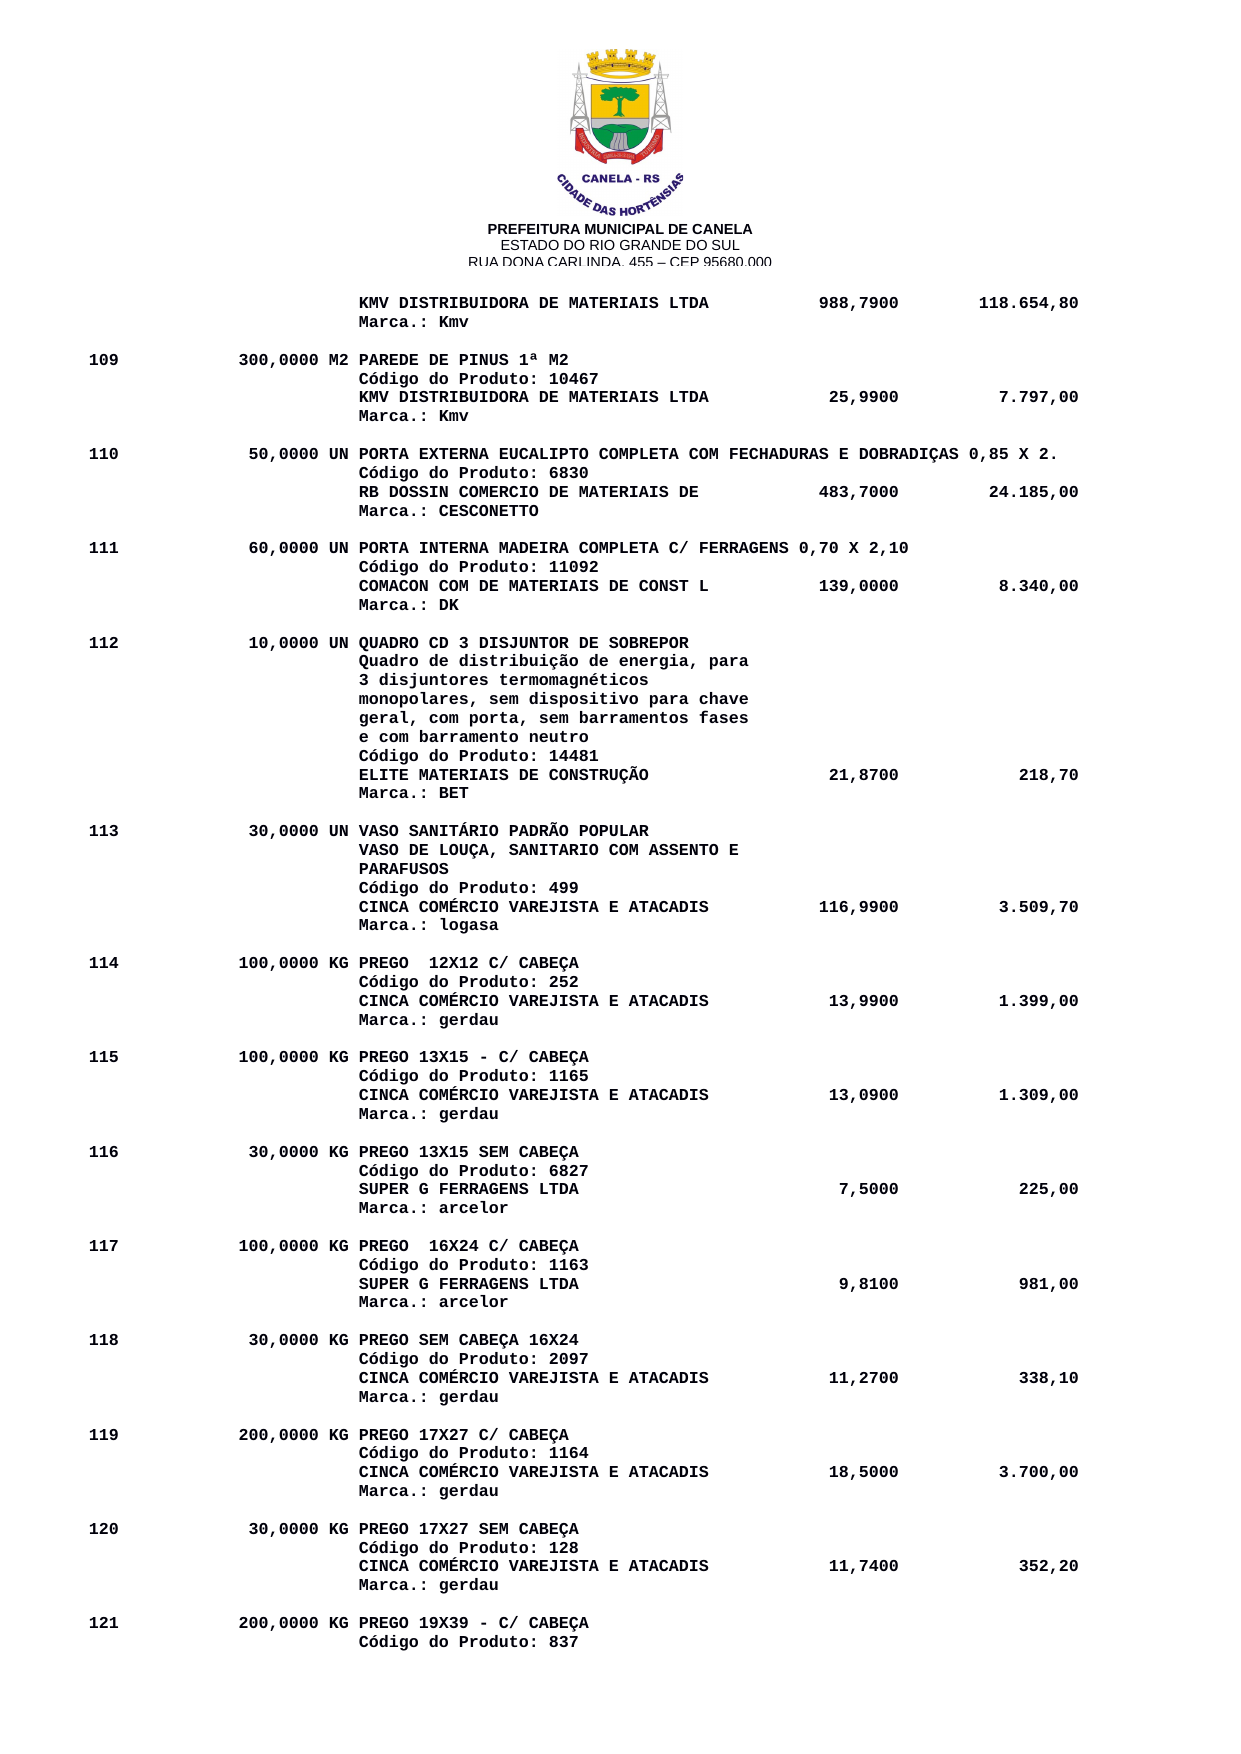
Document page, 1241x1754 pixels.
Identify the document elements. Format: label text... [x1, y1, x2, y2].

text KMV DISTRIBUIDORA DE MATERIAIS LTDA 988,7900 118.654,80 Marca.: Kmv 109 300,0000 M2 PAREDE DE PINUS 1ª M2 Código do Produto: 10467 KMV DISTRIBUIDORA DE MATERIAIS LTDA 25,9900 7.797,00 Marca.: Kmv 110 50,0000 UN PORTA EXTERNA EUCALIPTO COMPLETA COM FECHADURAS E DOBRADIÇAS 0,85 X 2. Código do Produto: 6830 RB DOSSIN COMERCIO DE MATERIAIS DE 483,7000 24.185,00 Marca.: CESCONETTO 111 60,0000 UN PORTA INTERNA MADEIRA COMPLETA C/ FERRAGENS 0,70 X 2,10 Código do Produto: 11092 COMACON COM DE MATERIAIS DE CONST L 139,0000 8.340,00 Marca.: DK 112 10,0000 UN QUADRO CD 3 DISJUNTOR DE SOBREPOR Quadro de distribuição de energia, para 3 disjuntores termomagnéticos monopolares, sem dispositivo para chave geral, com porta, sem barramentos fases e com barramento neutro Código do Produto: 14481 ELITE MATERIAIS DE CONSTRUÇÃO 21,8700 218,70 Marca.: BET 113 30,0000 UN VASO SANITÁRIO PADRÃO POPULAR VASO DE LOUÇA, SANITARIO COM ASSENTO E PARAFUSOS Código do Produto: 499 CINCA COMÉRCIO VAREJISTA E ATACADIS 116,9900 3.509,70 Marca.: logasa 114 100,0000 KG PREGO 12X12 C/ CABEÇA Código do Produto: 252 CINCA COMÉRCIO VAREJISTA E ATACADIS 13,9900 1.399,00 Marca.: gerdau 115 100,0000 KG PREGO 13X15 - C/ CABEÇA Código do Produto: 1165 CINCA COMÉRCIO VAREJISTA E ATACADIS 13,0900 1.309,00 Marca.: gerdau 116 30,0000 KG PREGO 13X15 SEM CABEÇA Código do Produto: 6827 SUPER G FERRAGENS LTDA 7,5000 225,00 Marca.: arcelor 117 100,0000 KG PREGO 16X24 C/ CABEÇA Código do Produto: 1163 SUPER G FERRAGENS LTDA 9,8100 981,00 Marca.: arcelor 118 30,0000 KG PREGO SEM CABEÇA 16X24 Código do Produto: 2097 CINCA COMÉRCIO VAREJISTA E ATACADIS 11,2700 338,10 Marca.: gerdau 119 200,0000 KG PREGO 17X27 C/ CABEÇA Código do Produto: 1164 CINCA COMÉRCIO VAREJISTA E ATACADIS 18,5000 3.700,00 Marca.: gerdau 120 30,0000 KG PREGO 17X27 SEM CABEÇA Código do Produto: 128 CINCA COMÉRCIO VAREJISTA E ATACADIS 11,7400 352,20 Marca.: gerdau 121 200,0000 KG PREGO 19X39 - C/ CABEÇA Código do Produto: 837 [88, 295, 1152, 1652]
picture [557, 49, 684, 216]
